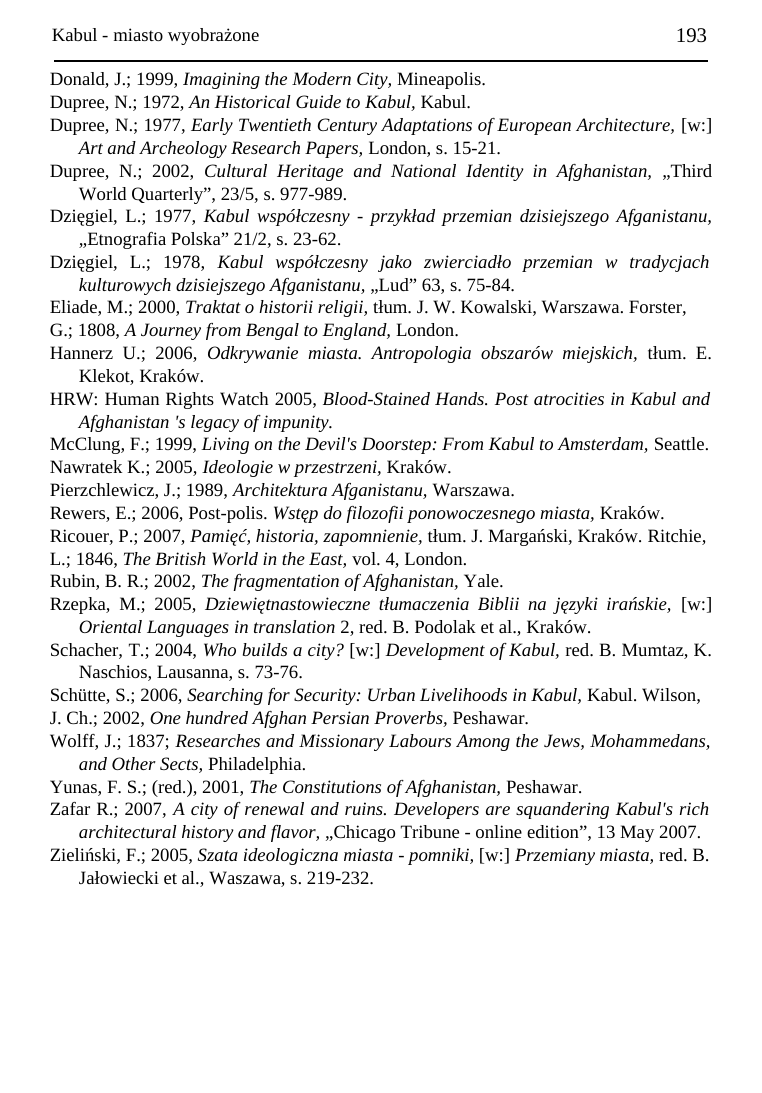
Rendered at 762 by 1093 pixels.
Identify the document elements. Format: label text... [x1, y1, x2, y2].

text Kabul - miasto wyobrażone [52, 24, 267, 45]
text Zafar R.; 2007, A city of renewal and ruins. Developers are squandering Kabul's rich architectural history and flavor, „Chicago Tribune - online edition”, 13 May 2007. [49, 798, 712, 843]
text McClung, F.; 1999, Living on the Devil's Doorstep: From Kabul to Amsterdam, Seattle. [49, 433, 712, 455]
text Dzięgiel, L.; 1978, Kabul współczesny jako zwierciadło przemian w tradycjach kulturowych dzisiejszego Afganistanu, „Lud” 63, s. 75-84. [49, 251, 712, 295]
text Yunas, F. S.; (red.), 2001, The Constitutions of Afghanistan, Peshawar. [49, 776, 712, 797]
text Eliade, M.; 2000, Traktat o historii religii, tłum. J. W. Kowalski, Warszawa. Forster, G.; 1808, A Journey from Bengal to England, London. [49, 296, 712, 341]
text HRW: Human Rights Watch 2005, Blood-Stained Hands. Post atrocities in Kabul and Afghanistan 's legacy of impunity. [49, 388, 712, 432]
text Pierzchlewicz, J.; 1989, Architektura Afganistanu, Warszawa. [49, 479, 712, 501]
text Dupree, N.; 1977, Early Twentieth Century Adaptations of European Architecture, [w:] Art and Archeology Research Papers, London, s. 15-21. [49, 114, 712, 158]
text Rewers, E.; 2006, Post-polis. Wstęp do filozofii ponowoczesnego miasta, Kraków. Ricouer, P.; 2007, Pamięć, historia, zapomnienie, tłum. J. Margański, Kraków. Ritchie, L.; 1846, The British World in the East, vol. 4, London. [49, 502, 712, 569]
text Schacher, T.; 2004, Who builds a city? [w:] Development of Kabul, red. B. Mumtaz, K. Naschios, Lausanna, s. 73-76. [49, 639, 712, 683]
text Rubin, B. R.; 2002, The fragmentation of Afghanistan, Yale. [49, 570, 712, 592]
text Hannerz U.; 2006, Odkrywanie miasta. Antropologia obszarów miejskich, tłum. E. Klekot, Kraków. [49, 342, 712, 386]
text Dupree, N.; 2002, Cultural Heritage and National Identity in Afghanistan, „Third World Quarterly”, 23/5, s. 977-989. [49, 159, 712, 204]
text Donald, J.; 1999, Imagining the Modern City, Mineapolis. [49, 68, 712, 90]
text Schütte, S.; 2006, Searching for Security: Urban Livelihoods in Kabul, Kabul. Wilson, J. Ch.; 2002, One hundred Afghan Persian Proverbs, Peshawar. [49, 684, 712, 729]
text Wolff, J.; 1837; Researches and Missionary Labours Among the Jews, Moham­medans, and Other Sects, Philadelphia. [49, 730, 712, 774]
text Dupree, N.; 1972, An Historical Guide to Kabul, Kabul. [49, 91, 712, 113]
text Nawratek K.; 2005, Ideologie w przestrzeni, Kraków. [49, 456, 712, 478]
text Dzięgiel, L.; 1977, Kabul współczesny - przykład przemian dzisiejszego Afgani­stanu, „Etnografia Polska” 21/2, s. 23-62. [49, 205, 712, 249]
text Zieliński, F.; 2005, Szata ideologiczna miasta - pomniki, [w:] Przemiany miasta, red. B. Jałowiecki et al., Waszawa, s. 219-232. [49, 844, 712, 888]
text Rzepka, M.; 2005, Dziewiętnastowieczne tłumaczenia Biblii na języki irańskie, [w:] Oriental Languages in translation 2, red. B. Podolak et al., Kraków. [49, 593, 712, 637]
text 193 [676, 23, 709, 47]
